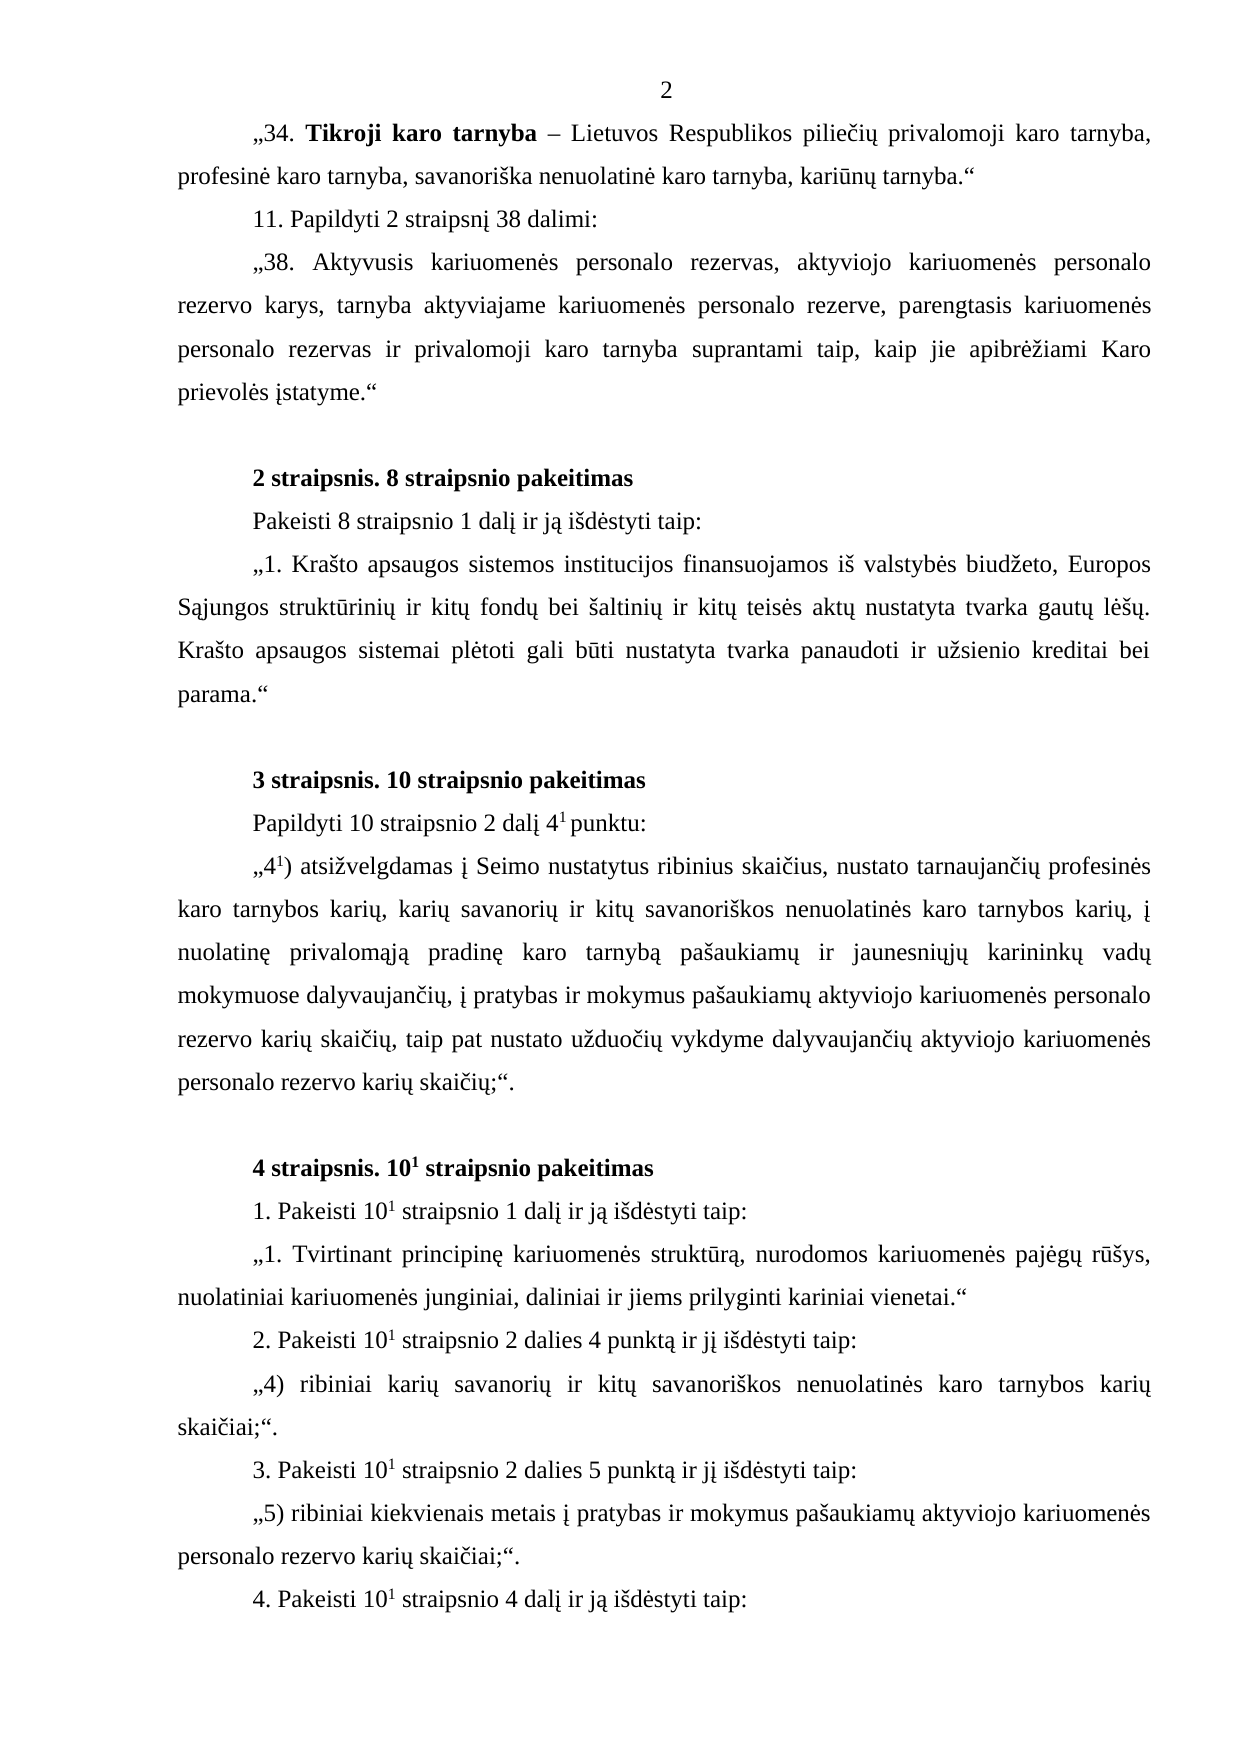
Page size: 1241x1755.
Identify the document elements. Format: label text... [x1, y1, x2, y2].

text „5) ribiniai kiekvienais metais į pratybas ir mokymus pašaukiamų aktyviojo kariuomenės personalo rezervo karių skaičiai;“. [177, 1498, 1152, 1570]
text 2 straipsnis. 8 straipsnio pakeitimas [177, 463, 1152, 492]
text 3. Pakeisti 101 straipsnio 2 dalies 5 punktą ir jį išdėstyti taip: [177, 1455, 1152, 1484]
text Papildyti 10 straipsnio 2 dalį 41 punktu: [177, 808, 1152, 837]
text Pakeisti 8 straipsnio 1 dalį ir ją išdėstyti taip: [177, 506, 1152, 535]
text 1. Pakeisti 101 straipsnio 1 dalį ir ją išdėstyti taip: [177, 1196, 1152, 1225]
text „34. Tikroji karo tarnyba – Lietuvos Respublikos piliečių privalomoji karo tarnyba, profesinė karo tarnyba, savanoriška nenuolatinė karo tarnyba, kariūnų tarnyba.“ [177, 118, 1152, 190]
text „1. Tvirtinant principinę kariuomenės struktūrą, nurodomos kariuomenės pajėgų rūšys, nuolatiniai kariuomenės junginiai, daliniai ir jiems prilyginti kariniai vienetai.“ [177, 1239, 1152, 1311]
text „1. Krašto apsaugos sistemos institucijos finansuojamos iš valstybės biudžeto, Europos Sąjungos struktūrinių ir kitų fondų bei šaltinių ir kitų teisės aktų nustatyta tvarka gautų lėšų. Krašto apsaugos sistemai plėtoti gali būti nustatyta tvarka panaudoti ir užsienio kreditai bei parama.“ [177, 549, 1152, 707]
text „38. Aktyvusis kariuomenės personalo rezervas, aktyviojo kariuomenės personalo rezervo karys, tarnyba aktyviajame kariuomenės personalo rezerve, parengtasis kariuomenės personalo rezervas ir privalomoji karo tarnyba suprantami taip, kaip jie apibrėžiami Karo prievolės įstatyme.“ [177, 247, 1152, 406]
text „41) atsižvelgdamas į Seimo nustatytus ribinius skaičius, nustato tarnaujančių profesinės karo tarnybos karių, karių savanorių ir kitų savanoriškos nenuolatinės karo tarnybos karių, į nuolatinę privalomąją pradinę karo tarnybą pašaukiamų ir jaunesniųjų karininkų vadų mokymuose dalyvaujančių, į pratybas ir mokymus pašaukiamų aktyviojo kariuomenės personalo rezervo karių skaičių, taip pat nustato užduočių vykdyme dalyvaujančių aktyviojo kariuomenės personalo rezervo karių skaičių;“. [177, 851, 1152, 1096]
text 11. Papildyti 2 straipsnį 38 dalimi: [177, 204, 1152, 233]
text 2. Pakeisti 101 straipsnio 2 dalies 4 punktą ir jį išdėstyti taip: [177, 1326, 1152, 1354]
text 4 straipsnis. 101 straipsnio pakeitimas [177, 1153, 1152, 1182]
text „4) ribiniai karių savanorių ir kitų savanoriškos nenuolatinės karo tarnybos karių skaičiai;“. [177, 1369, 1152, 1441]
text 3 straipsnis. 10 straipsnio pakeitimas [177, 765, 1152, 794]
text 4. Pakeisti 101 straipsnio 4 dalį ir ją išdėstyti taip: [177, 1584, 1152, 1613]
